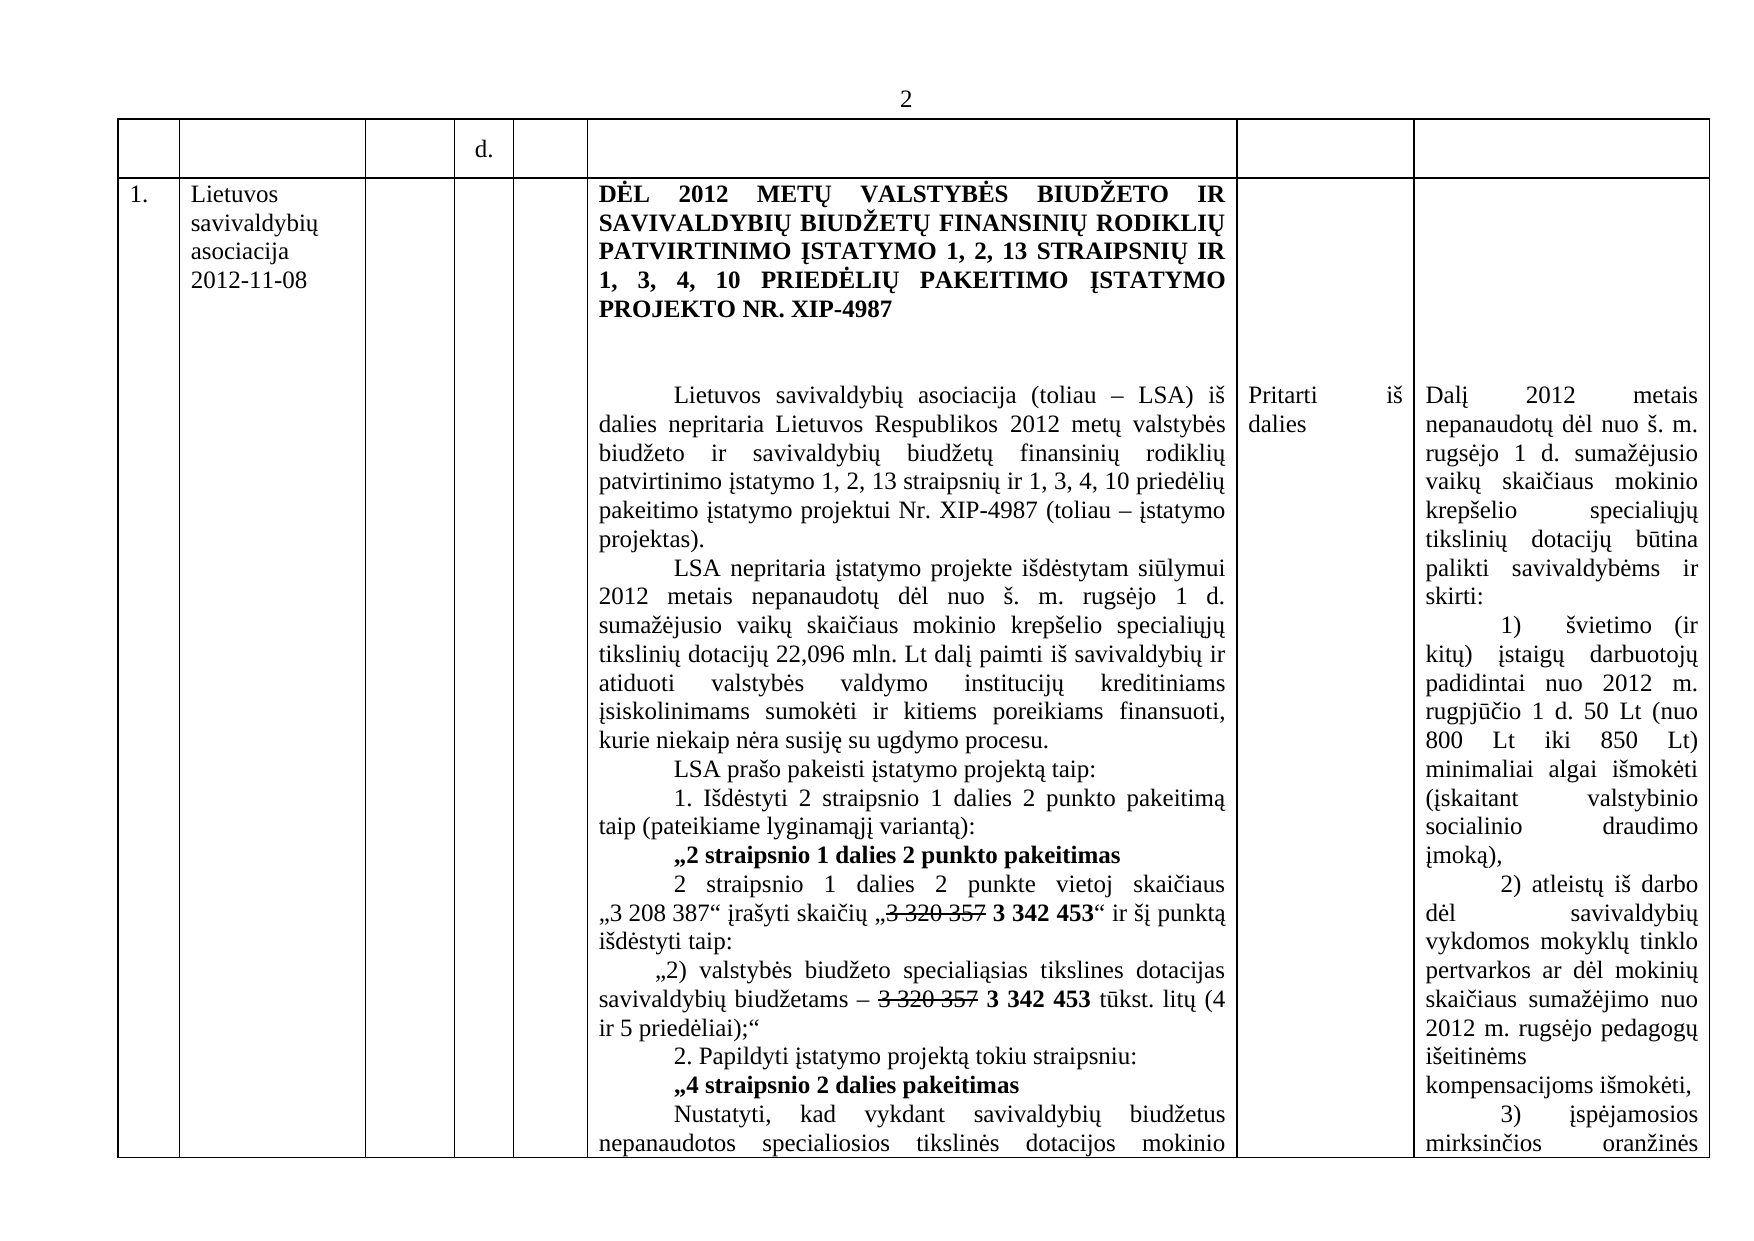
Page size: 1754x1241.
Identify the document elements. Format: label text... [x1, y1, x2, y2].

table_cell [514, 179, 587, 1156]
table_header [1238, 120, 1413, 177]
table_cell [514, 120, 587, 177]
table_cell [366, 120, 454, 177]
table_cell DĖL 2012 METŲ VALSTYBĖS BIUDŽETO IR SAVIVALDYBIŲ BIUDŽETŲ FINANSINIŲ RODIKLIŲ PATVIRTINIMO ĮSTATYMO 1, 2, 13 STRAIPSNIŲ IR 1, 3, 4, 10 PRIEDĖLIŲ PAKEITIMO ĮSTATYMO PROJEKTO NR. XIP-4987 Lietuvos savivaldybių asociacija (toliau – LSA) iš dalies nepritaria Lietuvos Respublikos 2012 metų valstybės biudžeto ir savivaldybių biudžetų finansinių rodiklių patvirtinimo įstatymo 1, 2, 13 straipsnių ir 1, 3, 4, 10 priedėlių pakeitimo įstatymo projektui Nr. XIP-4987 (toliau – įstatymo projektas). LSA nepritaria įstatymo projekte išdėstytam siūlymui 2012 metais nepanaudotų dėl nuo š. m. rugsėjo 1 d. sumažėjusio vaikų skaičiaus mokinio krepšelio specialiųjų tikslinių dotacijų 22,096 mln. Lt dalį paimti iš savivaldybių ir atiduoti valstybės valdymo institucijų kreditiniams įsiskolinimams sumokėti ir kitiems poreikiams finansuoti, kurie niekaip nėra susiję su ugdymo procesu. LSA prašo pakeisti įstatymo projektą taip: 1. Išdėstyti 2 straipsnio 1 dalies 2 punkto pakeitimą taip (pateikiame lyginamąjį variantą): „2 straipsnio 1 dalies 2 punkto pakeitimas 2 straipsnio 1 dalies 2 punkte vietoj skaičiaus „3 208 387“ įrašyti skaičių „3 320 357 3 342 453“ ir šį punktą išdėstyti taip: „2) valstybės biudžeto specialiąsias tikslines dotacijas savivaldybių biudžetams – 3 320 357 3 342 453 tūkst. litų (4 ir 5 priedėliai);“ 2. Papildyti įstatymo projektą tokiu straipsniu: „4 straipsnio 2 dalies pakeitimas Nustatyti, kad vykdant savivaldybių biudžetus nepanaudotos specialiosios tikslinės dotacijos mokinio [588, 179, 1236, 1156]
table_header [180, 120, 365, 177]
table_cell [455, 179, 513, 1156]
table_cell Lietuvos savivaldybių asociacija 2012-11-08 [180, 179, 365, 1156]
table_cell [366, 179, 454, 1156]
table_header [1415, 120, 1709, 177]
table_cell d. [455, 120, 513, 177]
table_header [588, 120, 1236, 177]
table_cell 1. [119, 179, 179, 1156]
table_header [119, 120, 179, 177]
table_cell Dalį 2012 metais nepanaudotų dėl nuo š. m. rugsėjo 1 d. sumažėjusio vaikų skaičiaus mokinio krepšelio specialiųjų tikslinių dotacijų būtina palikti savivaldybėms ir skirti: 1) švietimo (ir kitų) įstaigų darbuotojų padidintai nuo 2012 m. rugpjūčio 1 d. 50 Lt (nuo 800 Lt iki 850 Lt) minimaliai algai išmokėti (įskaitant valstybinio socialinio draudimo įmoką), 2) atleistų iš darbo dėl savivaldybių vykdomos mokyklų tinklo pertvarkos ar dėl mokinių skaičiaus sumažėjimo nuo 2012 m. rugsėjo pedagogų išeitinėms kompensacijoms išmokėti, 3) įspėjamosios mirksinčios oranžinės [1415, 179, 1709, 1156]
table_cell Pritarti iš dalies [1238, 179, 1413, 1156]
